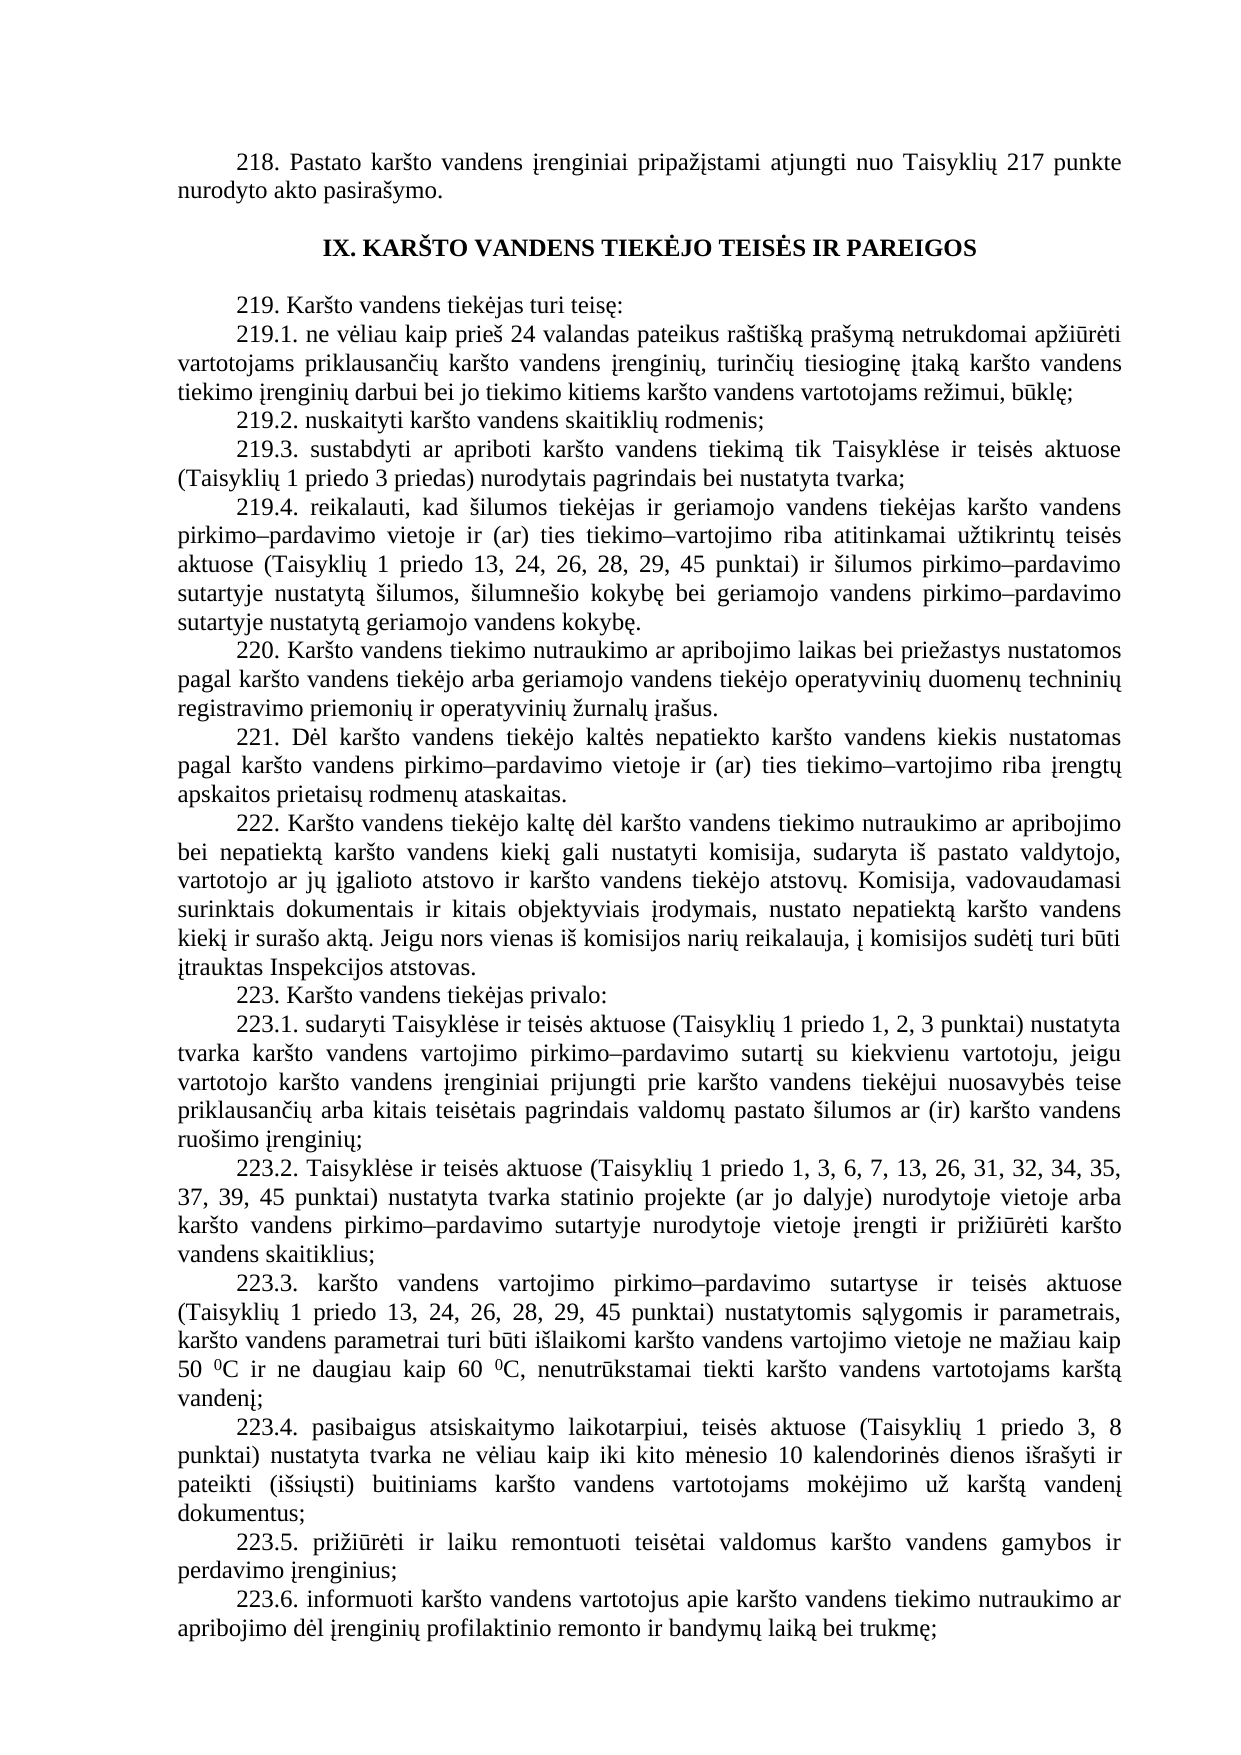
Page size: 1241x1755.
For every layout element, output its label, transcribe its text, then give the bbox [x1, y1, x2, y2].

text 219.4. reikalauti, kad šilumos tiekėjas ir geriamojo vandens tiekėjas karšto vandens pirkimo–pardavimo vietoje ir (ar) ties tiekimo–vartojimo riba atitinkamai užtikrintų teisės aktuose (Taisyklių 1 priedo 13, 24, 26, 28, 29, 45 punktai) ir šilumos pirkimo–pardavimo sutartyje nustatytą šilumos, šilumnešio kokybę bei geriamojo vandens pirkimo–pardavimo sutartyje nustatytą geriamojo vandens kokybę. [177, 492, 1122, 636]
text 223.1. sudaryti Taisyklėse ir teisės aktuose (Taisyklių 1 priedo 1, 2, 3 punktai) nustatyta tvarka karšto vandens vartojimo pirkimo–pardavimo sutartį su kiekvienu vartotoju, jeigu vartotojo karšto vandens įrenginiai prijungti prie karšto vandens tiekėjui nuosavybės teise priklausančių arba kitais teisėtais pagrindais valdomų pastato šilumos ar (ir) karšto vandens ruošimo įrenginių; [177, 1009, 1122, 1153]
text 223.3. karšto vandens vartojimo pirkimo–pardavimo sutartyse ir teisės aktuose (Taisyklių 1 priedo 13, 24, 26, 28, 29, 45 punktai) nustatytomis sąlygomis ir parametrais, karšto vandens parametrai turi būti išlaikomi karšto vandens vartojimo vietoje ne mažiau kaip 50 0C ir ne daugiau kaip 60 0C, nenutrūkstamai tiekti karšto vandens vartotojams karštą vandenį; [177, 1268, 1122, 1412]
text 222. Karšto vandens tiekėjo kaltę dėl karšto vandens tiekimo nutraukimo ar apribojimo bei nepatiektą karšto vandens kiekį gali nustatyti komisija, sudaryta iš pastato valdytojo, vartotojo ar jų įgalioto atstovo ir karšto vandens tiekėjo atstovų. Komisija, vadovaudamasi surinktais dokumentais ir kitais objektyviais įrodymais, nustato nepatiektą karšto vandens kiekį ir surašo aktą. Jeigu nors vienas iš komisijos narių reikalauja, į komisijos sudėtį turi būti įtrauktas Inspekcijos atstovas. [177, 808, 1122, 981]
text IX. KARŠTO VANDENS TIEKĖJO TEISĖS IR PAREIGOS [177, 233, 1122, 262]
text 219.1. ne vėliau kaip prieš 24 valandas pateikus raštišką prašymą netrukdomai apžiūrėti vartotojams priklausančių karšto vandens įrenginių, turinčių tiesioginę įtaką karšto vandens tiekimo įrenginių darbui bei jo tiekimo kitiems karšto vandens vartotojams režimui, būklę; [177, 319, 1122, 406]
text 219. Karšto vandens tiekėjas turi teisę: [177, 291, 1122, 319]
text 223.5. prižiūrėti ir laiku remontuoti teisėtai valdomus karšto vandens gamybos ir perdavimo įrenginius; [177, 1527, 1122, 1584]
text 223.6. informuoti karšto vandens vartotojus apie karšto vandens tiekimo nutraukimo ar apribojimo dėl įrenginių profilaktinio remonto ir bandymų laiką bei trukmę; [177, 1584, 1122, 1642]
text 219.3. sustabdyti ar apriboti karšto vandens tiekimą tik Taisyklėse ir teisės aktuose (Taisyklių 1 priedo 3 priedas) nurodytais pagrindais bei nustatyta tvarka; [177, 434, 1122, 492]
text 223.4. pasibaigus atsiskaitymo laikotarpiui, teisės aktuose (Taisyklių 1 priedo 3, 8 punktai) nustatyta tvarka ne vėliau kaip iki kito mėnesio 10 kalendorinės dienos išrašyti ir pateikti (išsiųsti) buitiniams karšto vandens vartotojams mokėjimo už karštą vandenį dokumentus; [177, 1412, 1122, 1527]
text 218. Pastato karšto vandens įrenginiai pripažįstami atjungti nuo Taisyklių 217 punkte nurodyto akto pasirašymo. [177, 147, 1122, 204]
text 223.2. Taisyklėse ir teisės aktuose (Taisyklių 1 priedo 1, 3, 6, 7, 13, 26, 31, 32, 34, 35, 37, 39, 45 punktai) nustatyta tvarka statinio projekte (ar jo dalyje) nurodytoje vietoje arba karšto vandens pirkimo–pardavimo sutartyje nurodytoje vietoje įrengti ir prižiūrėti karšto vandens skaitiklius; [177, 1153, 1122, 1268]
text 221. Dėl karšto vandens tiekėjo kaltės nepatiekto karšto vandens kiekis nustatomas pagal karšto vandens pirkimo–pardavimo vietoje ir (ar) ties tiekimo–vartojimo riba įrengtų apskaitos prietaisų rodmenų ataskaitas. [177, 722, 1122, 808]
text 223. Karšto vandens tiekėjas privalo: [177, 981, 1122, 1009]
text 219.2. nuskaityti karšto vandens skaitiklių rodmenis; [177, 406, 1122, 434]
text 220. Karšto vandens tiekimo nutraukimo ar apribojimo laikas bei priežastys nustatomos pagal karšto vandens tiekėjo arba geriamojo vandens tiekėjo operatyvinių duomenų techninių registravimo priemonių ir operatyvinių žurnalų įrašus. [177, 636, 1122, 722]
